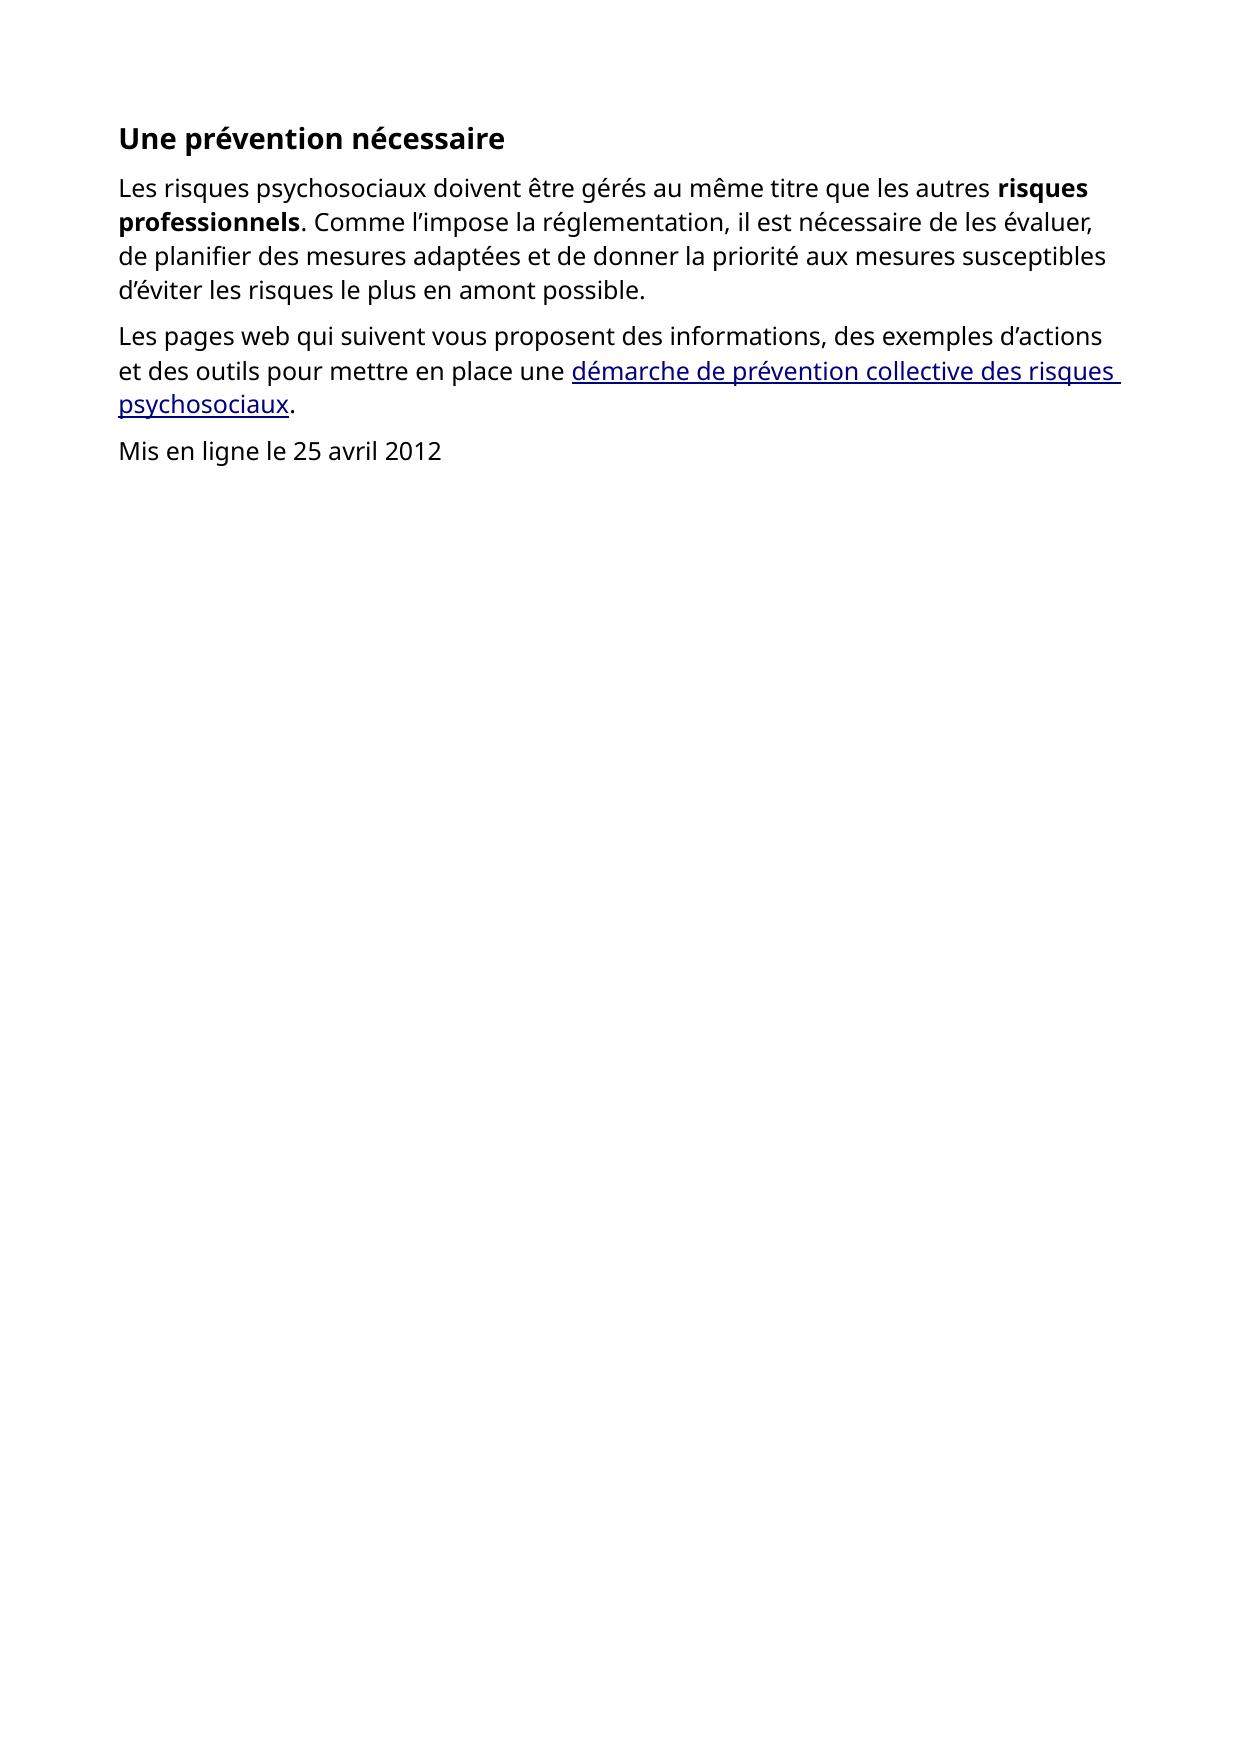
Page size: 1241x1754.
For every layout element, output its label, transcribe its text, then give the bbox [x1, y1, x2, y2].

text Mis en ligne le 25 avril 2012 [118, 434, 1122, 468]
text Les pages web qui suivent vous proposent des informations, des exemples d’actions et des outils pour mettre en place une démarche de prévention collective des risques psychosociaux. [118, 319, 1122, 421]
subtitle Une prévention nécessaire [118, 118, 1122, 158]
text Les risques psychosociaux doivent être gérés au même titre que les autres risques professionnels. Comme l’impose la réglementation, il est nécessaire de les évaluer, de planifier des mesures adaptées et de donner la priorité aux mesures susceptibles d’éviter les risques le plus en amont possible. [118, 170, 1122, 307]
